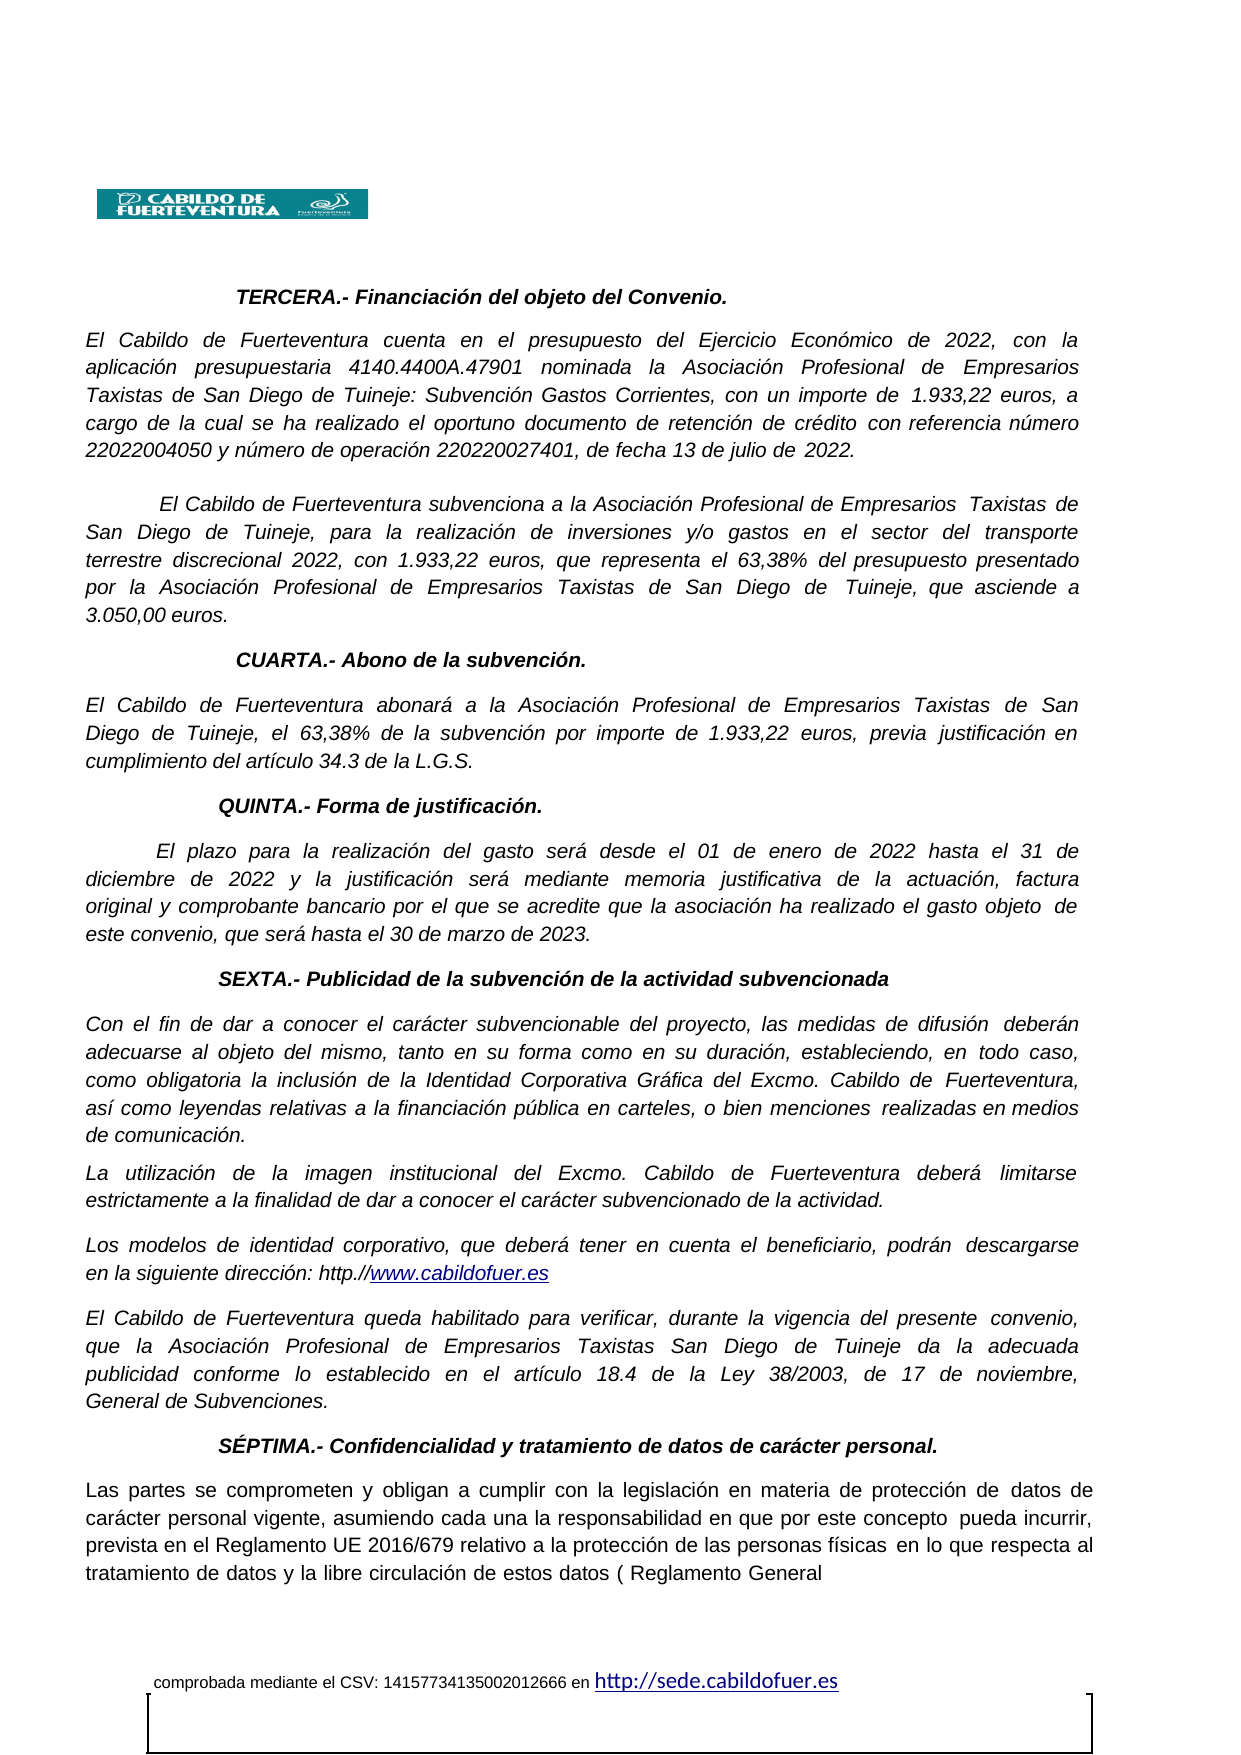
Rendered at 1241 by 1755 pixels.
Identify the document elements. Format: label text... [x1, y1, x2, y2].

text El Cabildo de Fuerteventura subvenciona a la Asociación Profesional de Empresarios Taxistas de San Diego de Tuineje, para la realización de inversiones y/o gastos en el sector del transporte terrestre discrecional 2022, con 1.933,22 euros, que representa el 63,38% del presupuesto presentado por la Asociación Profesional de Empresarios Taxistas de San Diego de Tuineje, que asciende a 3.050,00 euros. [85, 492, 1079, 627]
text Los modelos de identidad corporativo, que deberá tener en cuenta el beneficiario, podrán descargarse en la siguiente dirección: http.//www.cabildofuer.es [85, 1233, 1079, 1285]
text Con el fin de dar a conocer el carácter subvencionable del proyecto, las medidas de difusión deberán adecuarse al objeto del mismo, tanto en su forma como en su duración, estableciendo, en todo caso, como obligatoria la inclusión de la Identidad Corporativa Gráfica del Excmo. Cabildo de Fuerteventura, así como leyendas relativas a la financiación pública en carteles, o bien menciones realizadas en medios de comunicación. [85, 1012, 1079, 1147]
subtitle SEXTA.- Publicidad de la subvención de la actividad subvencionada [218, 967, 1107, 991]
subtitle QUINTA.- Forma de justificación. [218, 794, 1107, 818]
subtitle Las partes se comprometen y obligan a cumplir con la legislación en materia de protección de datos de carácter personal vigente, asumiendo cada una la responsabilidad en que por este concepto pueda incurrir, prevista en el Reglamento UE 2016/679 relativo a la protección de las personas físicas en lo que respecta al tratamiento de datos y la libre circulación de estos datos ( Reglamento General [85, 1478, 1093, 1585]
text El Cabildo de Fuerteventura queda habilitado para verificar, durante la vigencia del presente convenio, que la Asociación Profesional de Empresarios Taxistas San Diego de Tuineje da la adecuada publicidad conforme lo establecido en el artículo 18.4 de la Ley 38/2003, de 17 de noviembre, General de Subvenciones. [85, 1306, 1079, 1413]
text El Cabildo de Fuerteventura abonará a la Asociación Profesional de Empresarios Taxistas de San Diego de Tuineje, el 63,38% de la subvención por importe de 1.933,22 euros, previa justificación en cumplimiento del artículo 34.3 de la L.G.S. [85, 693, 1079, 772]
subtitle CUARTA.- Abono de la subvención. [236, 648, 1107, 672]
picture [97, 189, 369, 219]
subtitle SÉPTIMA.- Confidencialidad y tratamiento de datos de carácter personal. [218, 1433, 1107, 1457]
text El plazo para la realización del gasto será desde el 01 de enero de 2022 hasta el 31 de diciembre de 2022 y la justificación será mediante memoria justificativa de la actuación, factura original y comprobante bancario por el que se acredite que la asociación ha realizado el gasto objeto de este convenio, que será hasta el 30 de marzo de 2023. [85, 839, 1079, 946]
text El Cabildo de Fuerteventura cuenta en el presupuesto del Ejercicio Económico de 2022, con la aplicación presupuestaria 4140.4400A.47901 nominada la Asociación Profesional de Empresarios Taxistas de San Diego de Tuineje: Subvención Gastos Corrientes, con un importe de 1.933,22 euros, a cargo de la cual se ha realizado el oportuno documento de retención de crédito con referencia número 22022004050 y número de operación 220220027401, de fecha 13 de julio de 2022. [85, 327, 1079, 462]
subtitle TERCERA.- Financiación del objeto del Convenio. [236, 285, 1107, 309]
text La utilización de la imagen institucional del Excmo. Cabildo de Fuerteventura deberá limitarse estrictamente a la finalidad de dar a conocer el carácter subvencionado de la actividad. [85, 1161, 1079, 1212]
